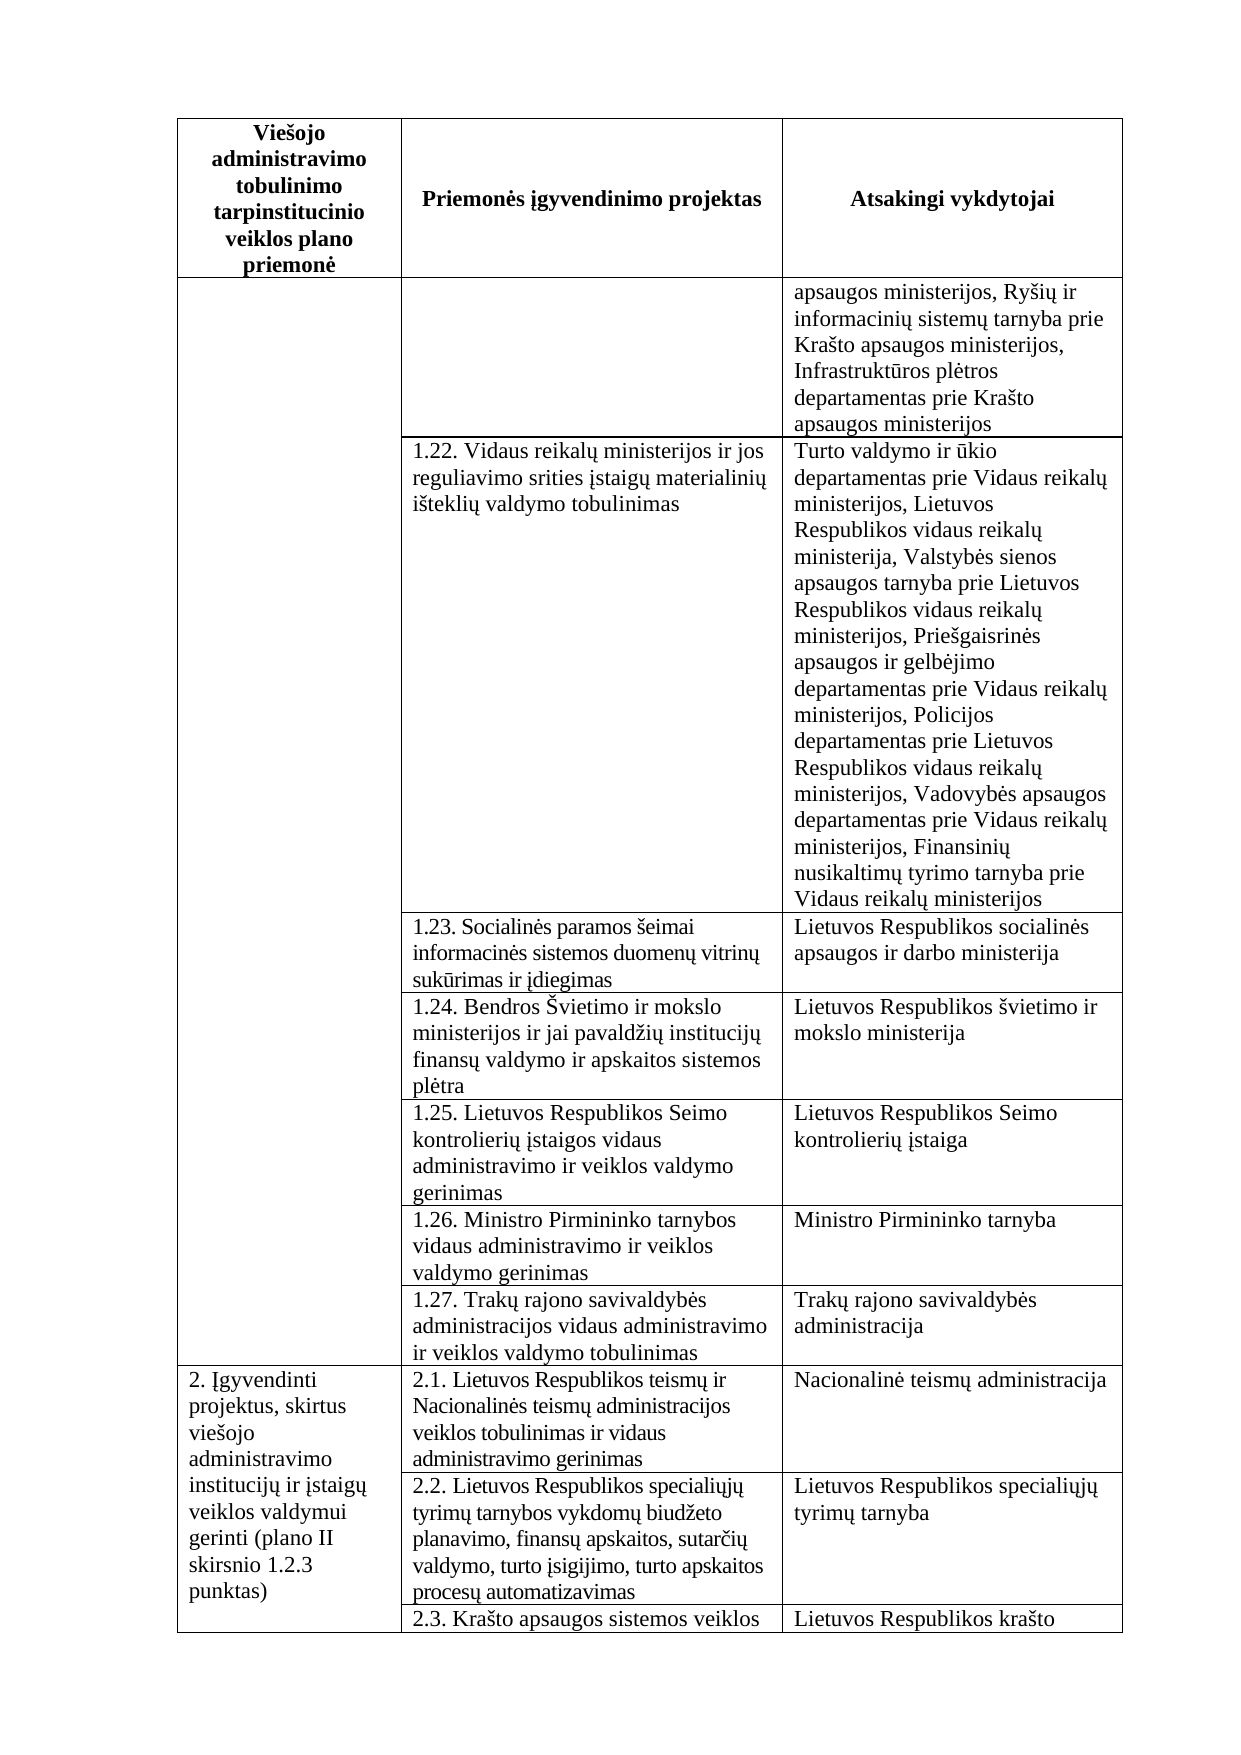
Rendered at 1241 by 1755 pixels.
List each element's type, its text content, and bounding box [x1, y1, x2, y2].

table_cell [402, 278, 782, 436]
table_cell 1.26. Ministro Pirmininko tarnybos vidaus administravimo ir veiklos valdymo gerinimas [402, 1206, 782, 1285]
table_cell [178, 278, 401, 1365]
table_cell 2. Įgyvendinti projektus, skirtus viešojo administravimo institucijų ir įstaigų veiklos valdymui gerinti (plano II skirsnio 1.2.3 punktas) [178, 1366, 401, 1632]
table_cell Lietuvos Respublikos švietimo ir mokslo ministerija [783, 993, 1122, 1098]
table_cell 1.27. Trakų rajono savivaldybės administracijos vidaus administravimo ir veiklos valdymo tobulinimas [402, 1286, 782, 1365]
table_cell apsaugos ministerijos, Ryšių ir informacinių sistemų tarnyba prie Krašto apsaugos ministerijos, Infrastruktūros plėtros departamentas prie Krašto apsaugos ministerijos [783, 278, 1122, 436]
table_header Viešojo administravimo tobulinimo tarpinstitucinio veiklos plano priemonė [178, 119, 401, 277]
table_cell 2.3. Krašto apsaugos sistemos veiklos [402, 1605, 782, 1632]
table_cell Ministro Pirmininko tarnyba [783, 1206, 1122, 1285]
table_cell Lietuvos Respublikos specialiųjų tyrimų tarnyba [783, 1473, 1122, 1604]
table_cell 1.25. Lietuvos Respublikos Seimo kontrolierių įstaigos vidaus administravimo ir veiklos valdymo gerinimas [402, 1100, 782, 1205]
table_cell 2.2. Lietuvos Respublikos specialiųjų tyrimų tarnybos vykdomų biudžeto planavimo, finansų apskaitos, sutarčių valdymo, turto įsigijimo, turto apskaitos procesų automatizavimas [402, 1473, 782, 1604]
table_cell Nacionalinė teismų administracija [783, 1366, 1122, 1472]
table_cell 1.23. Socialinės paramos šeimai informacinės sistemos duomenų vitrinų sukūrimas ir įdiegimas [402, 913, 782, 992]
table_cell Lietuvos Respublikos socialinės apsaugos ir darbo ministerija [783, 913, 1122, 992]
table_cell 2.1. Lietuvos Respublikos teismų ir Nacionalinės teismų administracijos veiklos tobulinimas ir vidaus administravimo gerinimas [402, 1366, 782, 1472]
table_header Priemonės įgyvendinimo projektas [402, 119, 782, 277]
table_cell 1.22. Vidaus reikalų ministerijos ir jos reguliavimo srities įstaigų materialinių išteklių valdymo tobulinimas [402, 438, 782, 912]
table_cell Turto valdymo ir ūkio departamentas prie Vidaus reikalų ministerijos, Lietuvos Respublikos vidaus reikalų ministerija, Valstybės sienos apsaugos tarnyba prie Lietuvos Respublikos vidaus reikalų ministerijos, Priešgaisrinės apsaugos ir gelbėjimo departamentas prie Vidaus reikalų ministerijos, Policijos departamentas prie Lietuvos Respublikos vidaus reikalų ministerijos, Vadovybės apsaugos departamentas prie Vidaus reikalų ministerijos, Finansinių nusikaltimų tyrimo tarnyba prie Vidaus reikalų ministerijos [783, 438, 1122, 912]
table_header Atsakingi vykdytojai [783, 119, 1122, 277]
table_cell Trakų rajono savivaldybės administracija [783, 1286, 1122, 1365]
table_cell 1.24. Bendros Švietimo ir mokslo ministerijos ir jai pavaldžių institucijų finansų valdymo ir apskaitos sistemos plėtra [402, 993, 782, 1098]
table_cell Lietuvos Respublikos krašto [783, 1605, 1122, 1632]
table_cell Lietuvos Respublikos Seimo kontrolierių įstaiga [783, 1100, 1122, 1205]
